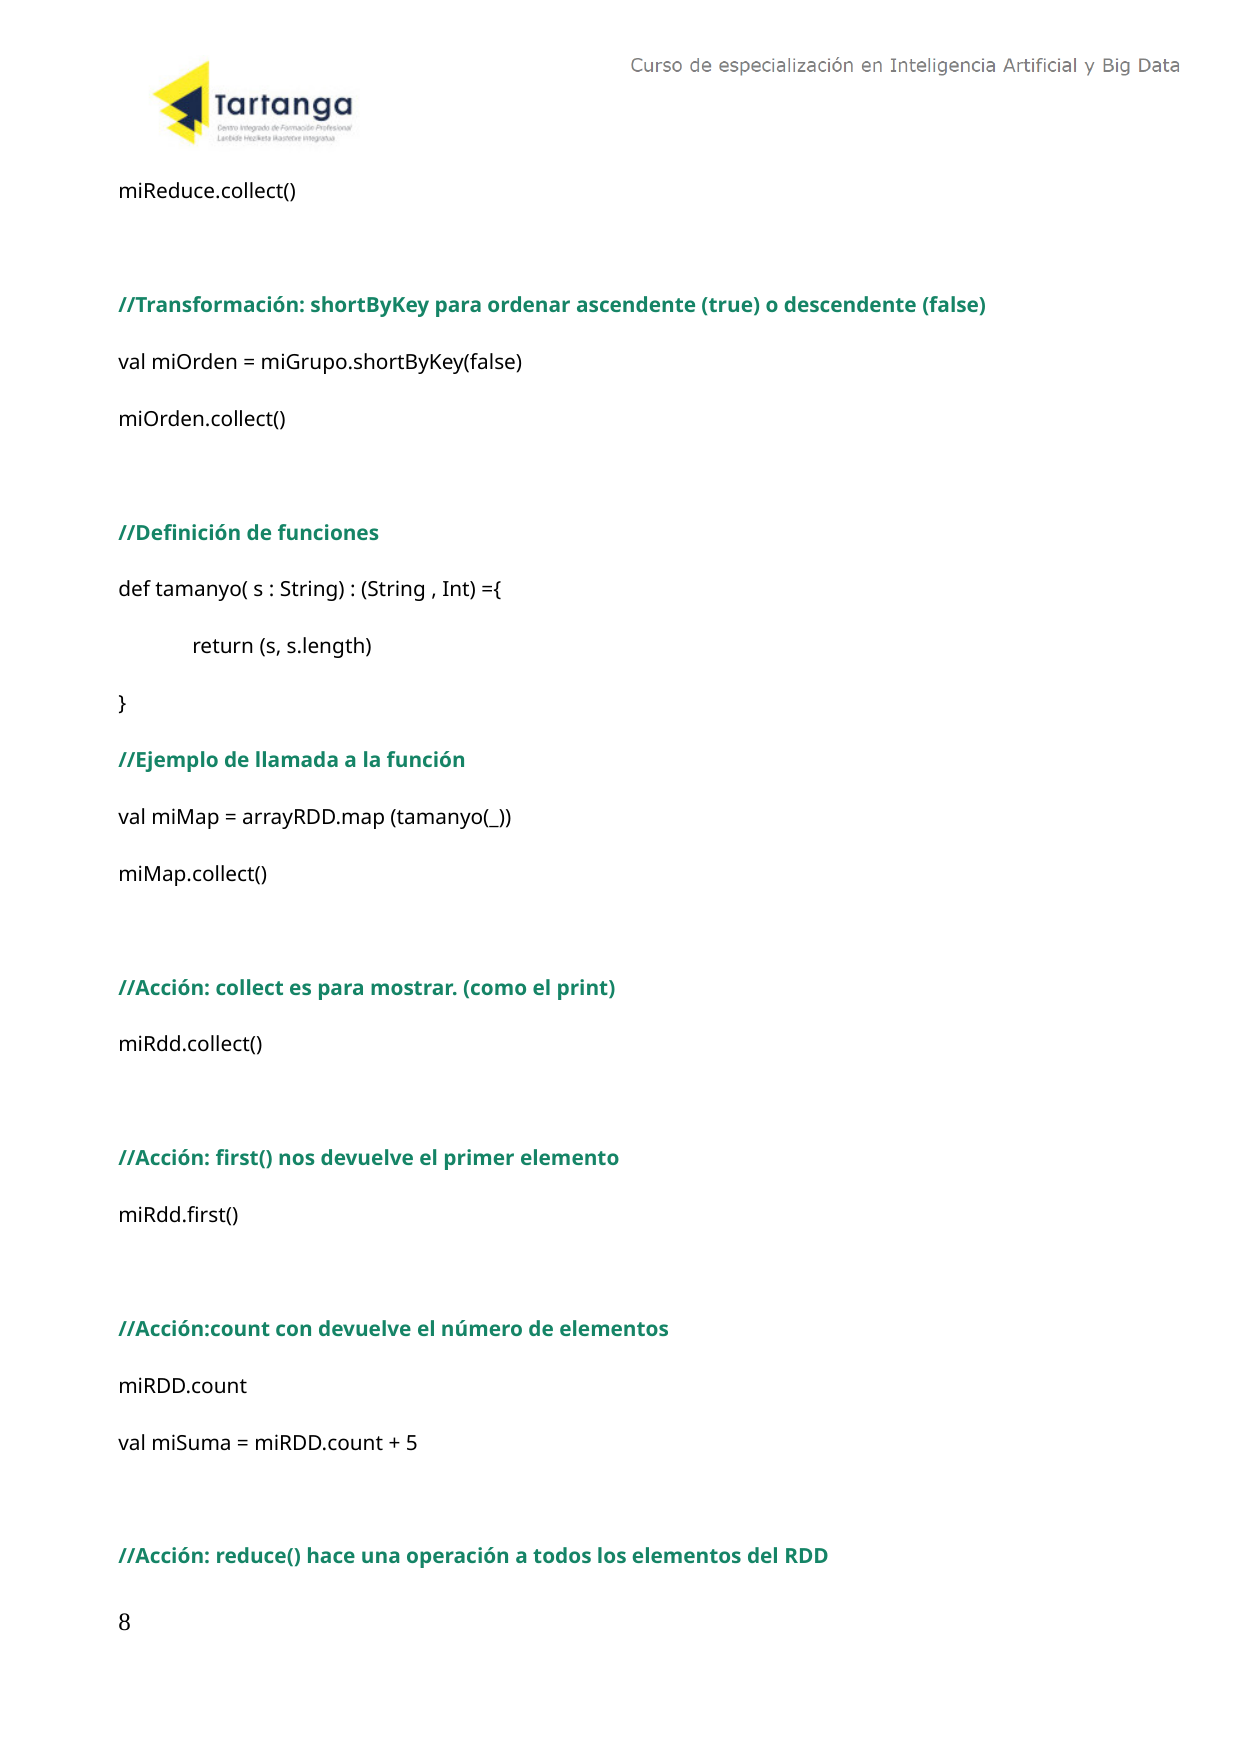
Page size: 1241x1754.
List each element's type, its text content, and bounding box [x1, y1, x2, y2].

text return (s, s.length) [118, 631, 1122, 660]
text //Acción: first() nos devuelve el primer elemento [118, 1143, 1122, 1172]
text val miMap = arrayRDD.map (tamanyo(_)) [118, 802, 1122, 830]
text miMap.collect() [118, 859, 1122, 887]
text miRdd.collect() [118, 1029, 1122, 1058]
text //Ejemplo de llamada a la función [118, 745, 1122, 773]
text miRDD.count [118, 1371, 1122, 1399]
text val miSuma = miRDD.count + 5 [118, 1428, 1122, 1456]
text //Acción: collect es para mostrar. (como el print) [118, 973, 1122, 1001]
text } [118, 688, 1122, 717]
text miRdd.first() [118, 1200, 1122, 1228]
picture [625, 52, 1182, 81]
text miOrden.collect() [118, 404, 1122, 432]
text miReduce.collect() [118, 176, 1122, 205]
text //Definición de funciones [118, 518, 1122, 546]
text def tamanyo( s : String) : (String , Int) ={ [118, 574, 1122, 603]
text //Acción: reduce() hace una operación a todos los elementos del RDD [118, 1541, 1122, 1570]
text val miOrden = miGrupo.shortByKey(false) [118, 347, 1122, 375]
text //Transformación: shortByKey para ordenar ascendente (true) o descendente (false) [118, 290, 1122, 318]
text //Acción:count con devuelve el número de elementos [118, 1314, 1122, 1342]
picture [139, 55, 366, 154]
